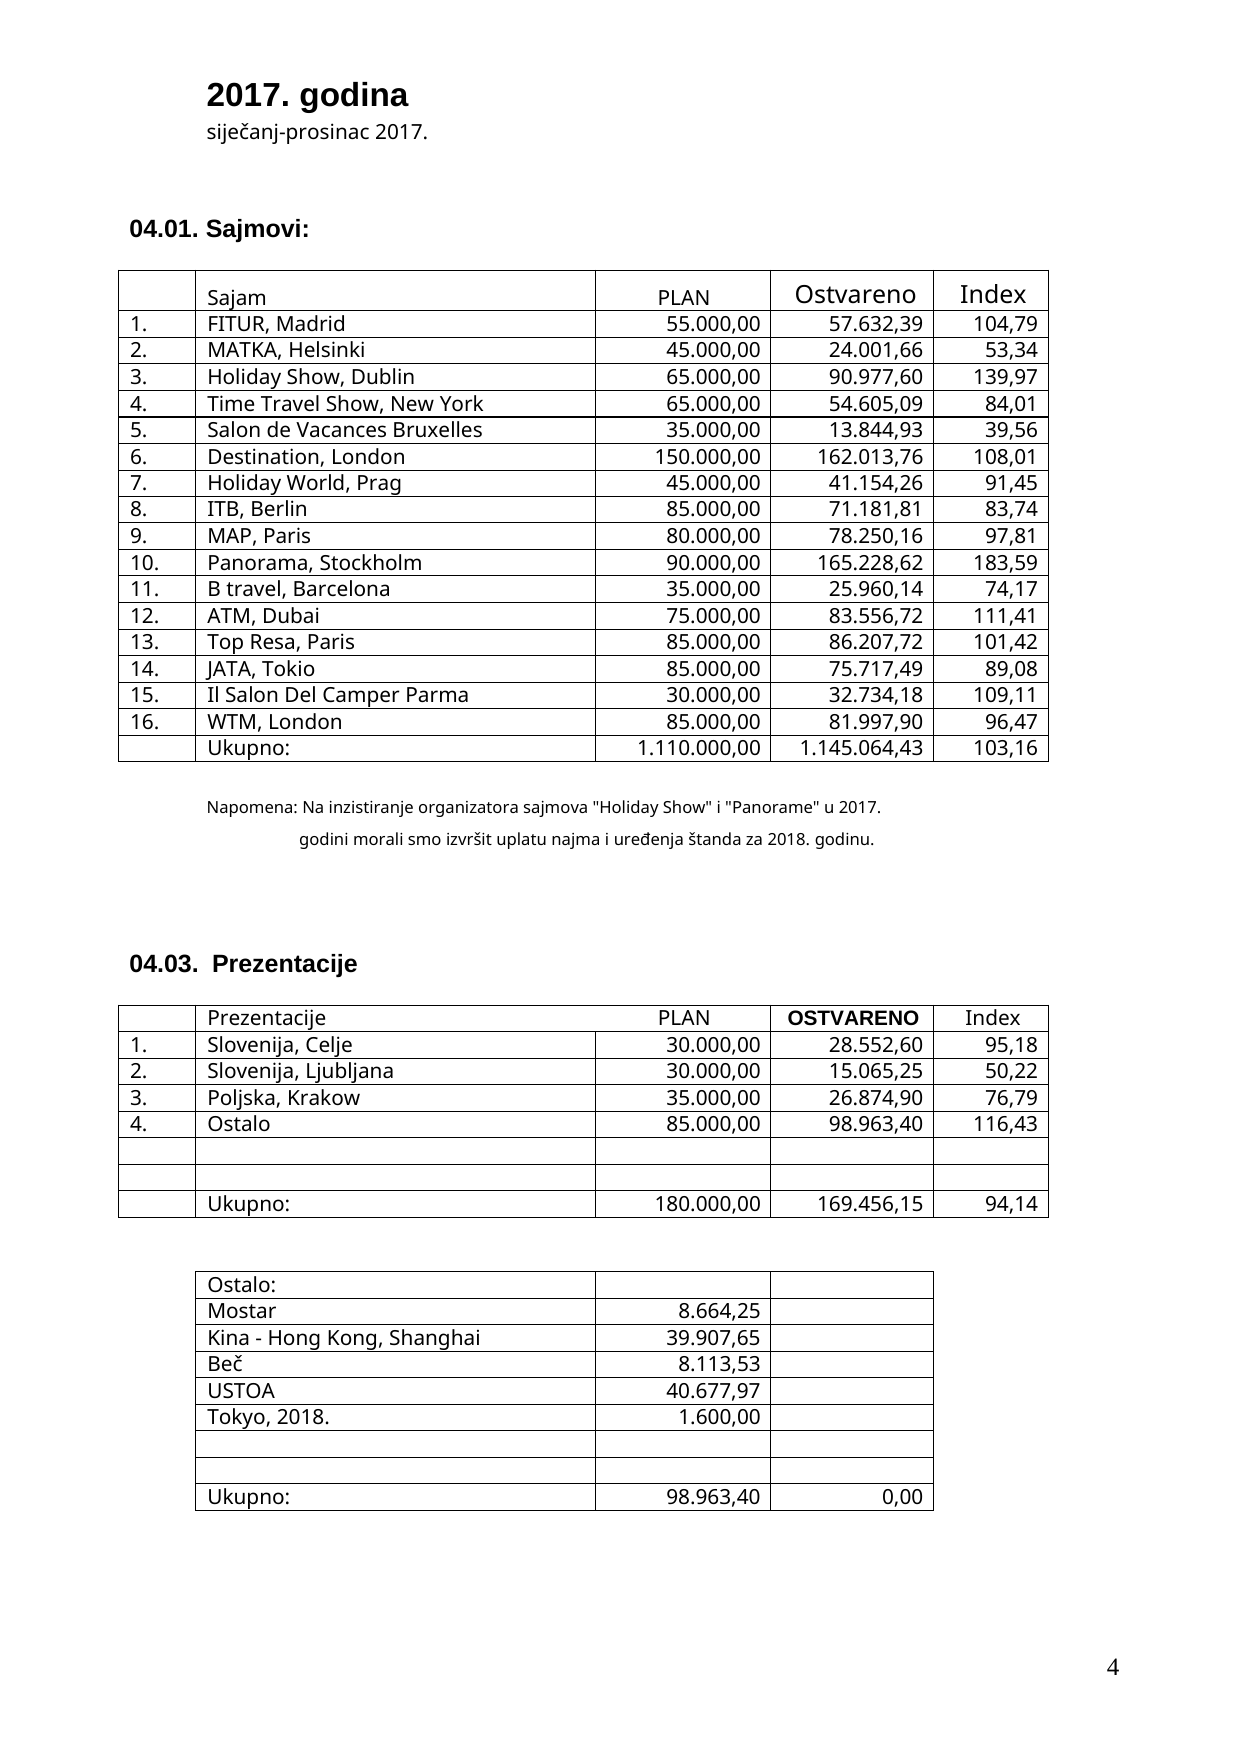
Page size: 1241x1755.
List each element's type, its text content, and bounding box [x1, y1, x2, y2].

table_cell 39.907,65 [596, 1325, 770, 1351]
table_cell 97,81 [934, 523, 1048, 549]
table_cell 104,79 [934, 311, 1048, 337]
table_cell 78.250,16 [771, 523, 933, 549]
table_cell [119, 1191, 195, 1217]
table_cell 10. [119, 550, 195, 575]
table_cell 98.963,40 [771, 1112, 933, 1137]
table_cell 86.207,72 [771, 630, 933, 655]
table_cell 180.000,00 [596, 1191, 770, 1217]
table_cell 3. [119, 364, 195, 390]
table_header Index [934, 1006, 1048, 1031]
table_cell [771, 1299, 933, 1324]
table_cell Slovenija, Ljubljana [196, 1059, 595, 1084]
table_cell 24.001,66 [771, 338, 933, 363]
table_cell Slovenija, Celje [196, 1032, 595, 1058]
table_cell 45.000,00 [596, 471, 770, 496]
table_cell 85.000,00 [596, 1112, 770, 1137]
table_cell USTOA [196, 1378, 595, 1403]
table_cell 9. [119, 523, 195, 549]
table_cell 4. [119, 391, 195, 416]
table_header [596, 1272, 770, 1298]
table_cell 85.000,00 [596, 497, 770, 522]
table_header [119, 271, 195, 310]
table_cell 165.228,62 [771, 550, 933, 575]
table_header [771, 1272, 933, 1298]
table_cell Ukupno: [196, 1191, 595, 1217]
table_cell [119, 736, 195, 761]
table_cell 1.145.064,43 [771, 736, 933, 761]
table_cell 55.000,00 [596, 311, 770, 337]
table_cell 65.000,00 [596, 364, 770, 390]
table_cell 90.977,60 [771, 364, 933, 390]
table_cell Kina - Hong Kong, Shanghai [196, 1325, 595, 1351]
table_cell 103,16 [934, 736, 1048, 761]
subtitle 04.01. Sajmovi: [129, 214, 1134, 243]
table_cell 8.664,25 [596, 1299, 770, 1324]
table_cell MAP, Paris [196, 523, 595, 549]
table_cell Top Resa, Paris [196, 630, 595, 655]
table_cell 5. [119, 418, 195, 443]
table_cell 94,14 [934, 1191, 1048, 1217]
table_cell 169.456,15 [771, 1191, 933, 1217]
table_cell 1.600,00 [596, 1405, 770, 1430]
table_cell 1. [119, 311, 195, 337]
subtitle 04.03. Prezentacije [129, 949, 1134, 978]
table_cell 81.997,90 [771, 709, 933, 735]
table_cell 30.000,00 [596, 683, 770, 708]
table_cell [771, 1378, 933, 1403]
table_cell 95,18 [934, 1032, 1048, 1058]
table_cell [771, 1431, 933, 1457]
table_cell 40.677,97 [596, 1378, 770, 1403]
table_cell 14. [119, 656, 195, 682]
text siječanj-prosinac 2017. [206, 117, 1134, 145]
table_header Ostalo: [196, 1272, 595, 1298]
table_cell 0,00 [771, 1484, 933, 1510]
table_cell [771, 1352, 933, 1377]
table_cell 41.154,26 [771, 471, 933, 496]
table_cell 4. [119, 1112, 195, 1137]
table_cell JATA, Tokio [196, 656, 595, 682]
table_cell 96,47 [934, 709, 1048, 735]
table_cell 45.000,00 [596, 338, 770, 363]
table_cell [596, 1138, 770, 1164]
table_cell 13. [119, 630, 195, 655]
table_header OSTVARENO [771, 1006, 933, 1031]
text Napomena: Na inzistiranje organizatora sajmova "Holiday Show" i "Panorame" u 2017. godini morali smo izvršit uplatu najma i uređenja štanda za 2018. godinu. [206, 796, 896, 851]
table_header Index [934, 271, 1048, 310]
table_cell Poljska, Krakow [196, 1085, 595, 1111]
table_cell 11. [119, 576, 195, 602]
table_cell WTM, London [196, 709, 595, 735]
table_cell 1.110.000,00 [596, 736, 770, 761]
table_cell 150.000,00 [596, 444, 770, 469]
table_cell 15. [119, 683, 195, 708]
table_cell 91,45 [934, 471, 1048, 496]
table_cell 111,41 [934, 603, 1048, 628]
table_cell Time Travel Show, New York [196, 391, 595, 416]
table_cell 28.552,60 [771, 1032, 933, 1058]
table_cell 80.000,00 [596, 523, 770, 549]
table_header PLAN [596, 271, 770, 310]
table_cell 85.000,00 [596, 709, 770, 735]
table_cell B travel, Barcelona [196, 576, 595, 602]
table_cell 89,08 [934, 656, 1048, 682]
table_cell [196, 1458, 595, 1483]
table_header PLAN [596, 1006, 770, 1031]
table_cell [196, 1165, 595, 1190]
table_cell 90.000,00 [596, 550, 770, 575]
table_cell 53,34 [934, 338, 1048, 363]
table_cell 75.717,49 [771, 656, 933, 682]
table_cell Destination, London [196, 444, 595, 469]
table_cell [934, 1138, 1048, 1164]
table_cell 25.960,14 [771, 576, 933, 602]
table_cell Holiday Show, Dublin [196, 364, 595, 390]
table_cell 32.734,18 [771, 683, 933, 708]
table_cell 2. [119, 338, 195, 363]
table_cell 8.113,53 [596, 1352, 770, 1377]
table_cell 1. [119, 1032, 195, 1058]
table_cell 39,56 [934, 418, 1048, 443]
table_cell 15.065,25 [771, 1059, 933, 1084]
table_cell [196, 1431, 595, 1457]
table_cell Ukupno: [196, 1484, 595, 1510]
table_cell 74,17 [934, 576, 1048, 602]
table_cell Tokyo, 2018. [196, 1405, 595, 1430]
table_header Ostvareno [771, 271, 933, 310]
table_cell Panorama, Stockholm [196, 550, 595, 575]
table_cell [119, 1138, 195, 1164]
table_cell [771, 1405, 933, 1430]
table_cell 101,42 [934, 630, 1048, 655]
table_cell 8. [119, 497, 195, 522]
table_cell Salon de Vacances Bruxelles [196, 418, 595, 443]
table_header [119, 1006, 195, 1031]
table_cell 98.963,40 [596, 1484, 770, 1510]
table_cell 108,01 [934, 444, 1048, 469]
table_cell 162.013,76 [771, 444, 933, 469]
table_cell 7. [119, 471, 195, 496]
table_cell 139,97 [934, 364, 1048, 390]
table_cell 16. [119, 709, 195, 735]
table_cell 13.844,93 [771, 418, 933, 443]
table_cell [771, 1165, 933, 1190]
table_cell [771, 1458, 933, 1483]
table_cell Mostar [196, 1299, 595, 1324]
table_cell ITB, Berlin [196, 497, 595, 522]
table_cell [934, 1165, 1048, 1190]
table_cell MATKA, Helsinki [196, 338, 595, 363]
table_header Prezentacije [196, 1006, 596, 1031]
table_cell Ukupno: [196, 736, 595, 761]
table_cell 75.000,00 [596, 603, 770, 628]
table_cell 12. [119, 603, 195, 628]
table_cell ATM, Dubai [196, 603, 595, 628]
table_cell 76,79 [934, 1085, 1048, 1111]
table_cell Ostalo [196, 1112, 595, 1137]
table_cell [596, 1165, 770, 1190]
table_cell 35.000,00 [596, 1085, 770, 1111]
table_cell 83.556,72 [771, 603, 933, 628]
table_cell 6. [119, 444, 195, 469]
table_cell [196, 1138, 595, 1164]
table_cell 183,59 [934, 550, 1048, 575]
table_cell 109,11 [934, 683, 1048, 708]
table_cell 57.632,39 [771, 311, 933, 337]
table_cell 83,74 [934, 497, 1048, 522]
table_cell FITUR, Madrid [196, 311, 595, 337]
table_cell 85.000,00 [596, 630, 770, 655]
table_cell 26.874,90 [771, 1085, 933, 1111]
table_cell 50,22 [934, 1059, 1048, 1084]
table_cell [596, 1458, 770, 1483]
table_cell 30.000,00 [596, 1059, 770, 1084]
table_cell [771, 1325, 933, 1351]
table_cell 85.000,00 [596, 656, 770, 682]
table_cell Holiday World, Prag [196, 471, 595, 496]
table_cell [771, 1138, 933, 1164]
table_cell Beč [196, 1352, 595, 1377]
table_cell 2. [119, 1059, 195, 1084]
table_header Sajam [196, 271, 595, 310]
table_cell 35.000,00 [596, 418, 770, 443]
table_cell 3. [119, 1085, 195, 1111]
table_cell 84,01 [934, 391, 1048, 416]
table_cell 116,43 [934, 1112, 1048, 1137]
table_cell [119, 1165, 195, 1190]
table_cell [596, 1431, 770, 1457]
subtitle 2017. godina [206, 75, 1134, 114]
table_cell 65.000,00 [596, 391, 770, 416]
table_cell 54.605,09 [771, 391, 933, 416]
table_cell 71.181,81 [771, 497, 933, 522]
table_cell Il Salon Del Camper Parma [196, 683, 595, 708]
table_cell 30.000,00 [596, 1032, 770, 1058]
table_cell 35.000,00 [596, 576, 770, 602]
